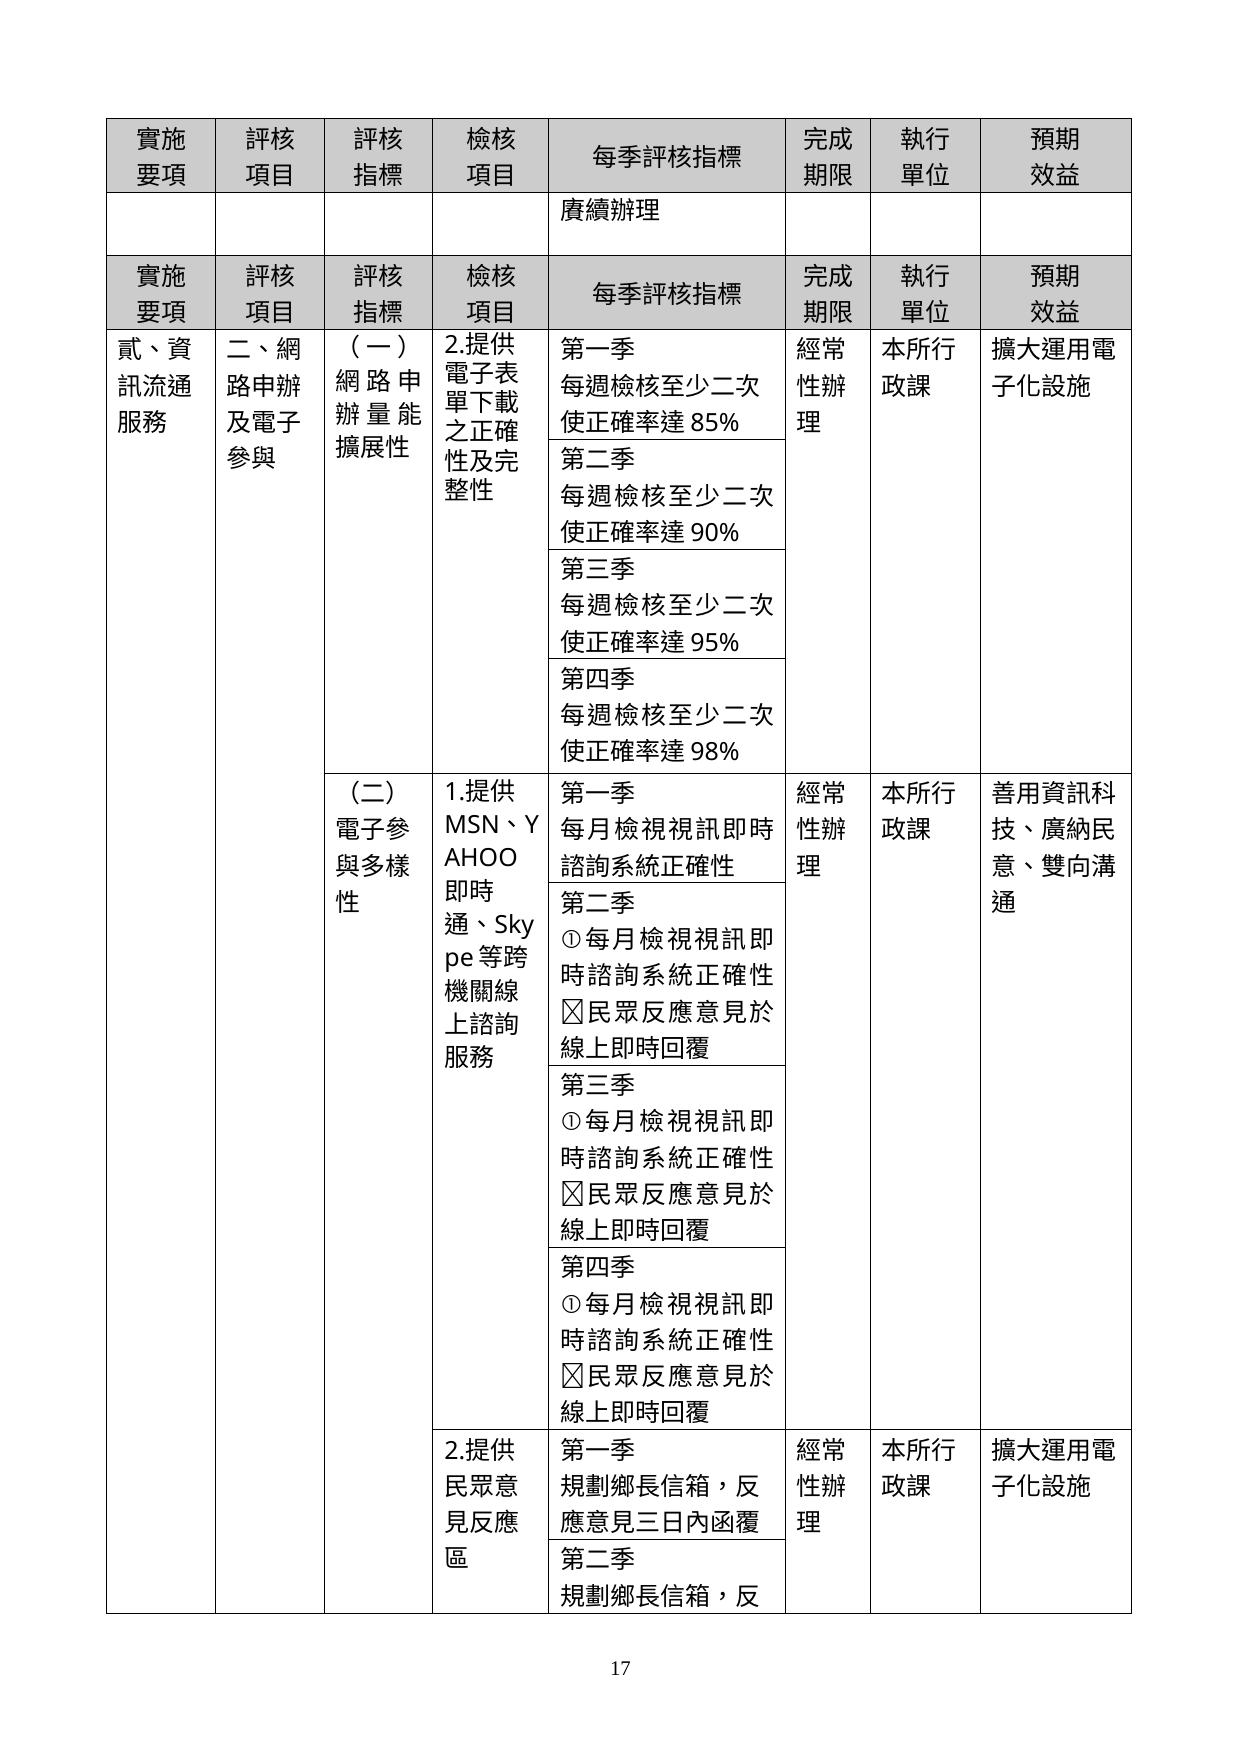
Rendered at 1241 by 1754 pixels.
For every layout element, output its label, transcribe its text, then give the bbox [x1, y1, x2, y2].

table_header 實施 要項 [107, 119, 215, 192]
table_cell （一）網路申辦量能擴展性 [325, 330, 432, 772]
table_cell [107, 193, 215, 255]
table_cell 經常性辦理 [786, 1430, 870, 1612]
table_cell 預期 效益 [981, 256, 1131, 329]
table_cell 第一季 每月檢視視訊即時諮詢系統正確性 [549, 774, 785, 882]
table_cell [981, 193, 1131, 255]
table_header 評核 指標 [325, 119, 432, 192]
table_cell [786, 193, 870, 255]
table_cell 第二季 每月檢視視訊即時諮詢系統正確性民眾反應意見於線上即時回覆 [549, 883, 785, 1064]
table_cell 執行 單位 [871, 256, 980, 329]
table_cell 擴大運用電子化設施 [981, 1430, 1131, 1612]
table_cell 第三季 每週檢核至少二次使正確率達95% [549, 550, 785, 658]
table_cell （二）電子參與多樣性 [325, 774, 432, 1612]
table_cell 第一季 每週檢核至少二次使正確率達85% [549, 330, 785, 439]
table_cell [871, 193, 980, 255]
table_cell 擴大運用電子化設施 [981, 330, 1131, 772]
table_cell 完成 期限 [786, 256, 870, 329]
table_header 執行 單位 [871, 119, 980, 192]
table_cell 第二季 規劃鄉長信箱，反 [549, 1540, 785, 1612]
table_cell 本所行政課 [871, 1430, 980, 1612]
table_cell 實施 要項 [107, 256, 215, 329]
table_cell 賡續辦理 [549, 193, 785, 255]
table_cell 2.提供電子表單下載之正確性及完整性 [433, 330, 548, 772]
table_header 預期 效益 [981, 119, 1131, 192]
table_cell 善用資訊科技、廣納民意、雙向溝通 [981, 774, 1131, 1429]
table_header 完成 期限 [786, 119, 870, 192]
table_cell 經常性辦理 [786, 774, 870, 1429]
table_cell 每季評核指標 [549, 256, 785, 329]
table_cell [216, 193, 324, 255]
table_cell 第二季 每週檢核至少二次使正確率達90% [549, 440, 785, 548]
table_cell 第四季 每月檢視視訊即時諮詢系統正確性民眾反應意見於線上即時回覆 [549, 1248, 785, 1429]
table_cell 經常性辦理 [786, 330, 870, 772]
table_cell [433, 193, 548, 255]
table_cell 1.提供MSN、YAHOO即時通、Skype等跨機關線上諮詢服務 [433, 774, 548, 1429]
table_cell 本所行政課 [871, 330, 980, 772]
table_header 評核 項目 [216, 119, 324, 192]
table_header 每季評核指標 [549, 119, 785, 192]
table_cell 第四季 每週檢核至少二次使正確率達98% [549, 659, 785, 772]
table_cell 第一季 規劃鄉長信箱，反應意見三日內函覆 [549, 1430, 785, 1539]
table_header 檢核 項目 [433, 119, 548, 192]
table_cell 檢核 項目 [433, 256, 548, 329]
table_cell 評核 項目 [216, 256, 324, 329]
table_cell 評核 指標 [325, 256, 432, 329]
table_cell 第三季 每月檢視視訊即時諮詢系統正確性民眾反應意見於線上即時回覆 [549, 1066, 785, 1247]
table_cell [325, 193, 432, 255]
table_cell 2.提供民眾意見反應區 [433, 1430, 548, 1612]
table_cell 貳、資訊流通服務 [107, 330, 215, 1612]
table_cell 本所行政課 [871, 774, 980, 1429]
table_cell 二、網路申辦及電子參與 [216, 330, 324, 1612]
